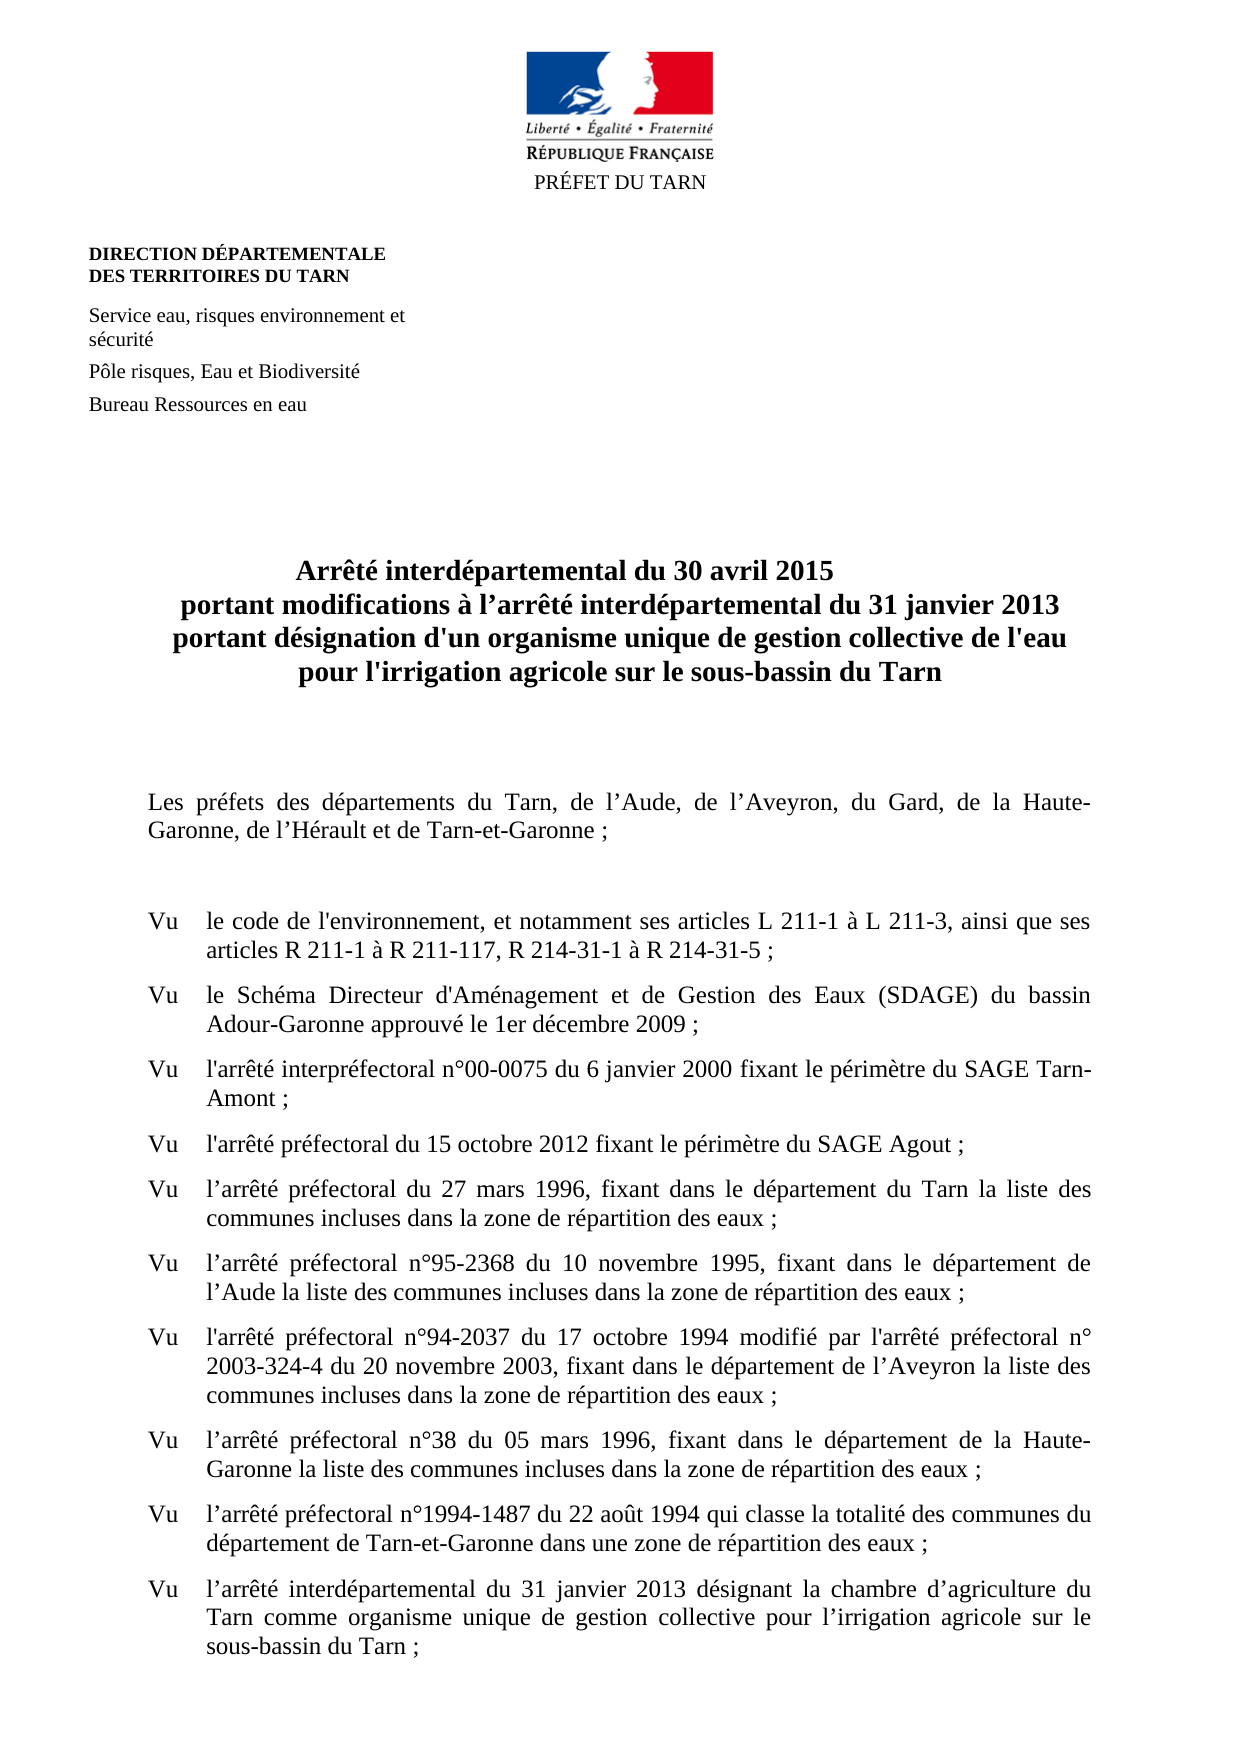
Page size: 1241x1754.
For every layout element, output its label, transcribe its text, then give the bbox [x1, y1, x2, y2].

text Vu l’arrêté préfectoral n°38 du 05 mars 1996, fixant dans le département de la Haute-Garonne la liste des communes incluses dans la zone de répartition des eaux ; [148, 1425, 1092, 1483]
text Vu l’arrêté interdépartemental du 31 janvier 2013 désignant la chambre d’agriculture du Tarn comme organisme unique de gestion collective pour l’irrigation agricole sur le sous-bassin du Tarn ; [148, 1574, 1092, 1660]
text Les préfets des départements du Tarn, de l’Aude, de l’Aveyron, du Gard, de la Haute-Garonne, de l’Hérault et de Tarn-et-Garonne ; [148, 787, 1092, 844]
subtitle Arrêté interdépartemental du 30 avril 2015 [295, 553, 1092, 587]
text Vu le Schéma Directeur d'Aménagement et de Gestion des Eaux (SDAGE) du bassin Adour-Garonne approuvé le 1er décembre 2009 ; [148, 980, 1092, 1038]
text Vu le code de l'environnement, et notamment ses articles L 211-1 à L 211-3, ainsi que ses articles R 211-1 à R 211-117, R 214-31-1 à R 214-31-5 ; [148, 906, 1092, 964]
text Vu l'arrêté préfectoral n°94-2037 du 17 octobre 1994 modifié par l'arrêté préfectoral n° 2003-324-4 du 20 novembre 2003, fixant dans le département de l’Aveyron la liste des communes incluses dans la zone de répartition des eaux ; [148, 1322, 1092, 1409]
text portant modifications à l’arrêté interdépartemental du 31 janvier 2013 portant désignation d'un organisme unique de gestion collective de l'eau pour l'irrigation agricole sur le sous-bassin du Tarn [148, 587, 1092, 687]
table_header [436, 235, 753, 424]
text Vu l’arrêté préfectoral du 27 mars 1996, fixant dans le département du Tarn la liste des communes incluses dans la zone de répartition des eaux ; [148, 1174, 1092, 1232]
text Vu l’arrêté préfectoral n°1994-1487 du 22 août 1994 qui classe la totalité des communes du département de Tarn-et-Garonne dans une zone de répartition des eaux ; [148, 1499, 1092, 1557]
table_header DIRECTION DÉPARTEMENTALE DES TERRITOIRES DU TARN Service eau, risques environnement et sécurité Pôle risques, Eau et Biodiversité Bureau Ressources en eau [81, 235, 436, 424]
text Vu l’arrêté préfectoral n°95-2368 du 10 novembre 1995, fixant dans le département de l’Aude la liste des communes incluses dans la zone de répartition des eaux ; [148, 1248, 1092, 1306]
text Vu l'arrêté préfectoral du 15 octobre 2012 fixant le périmètre du SAGE Agout ; [148, 1129, 1092, 1157]
picture [525, 49, 715, 162]
text Vu l'arrêté interpréfectoral n°00-0075 du 6 janvier 2000 fixant le périmètre du SAGE Tarn-Amont ; [148, 1054, 1092, 1112]
table_header [753, 235, 1158, 424]
